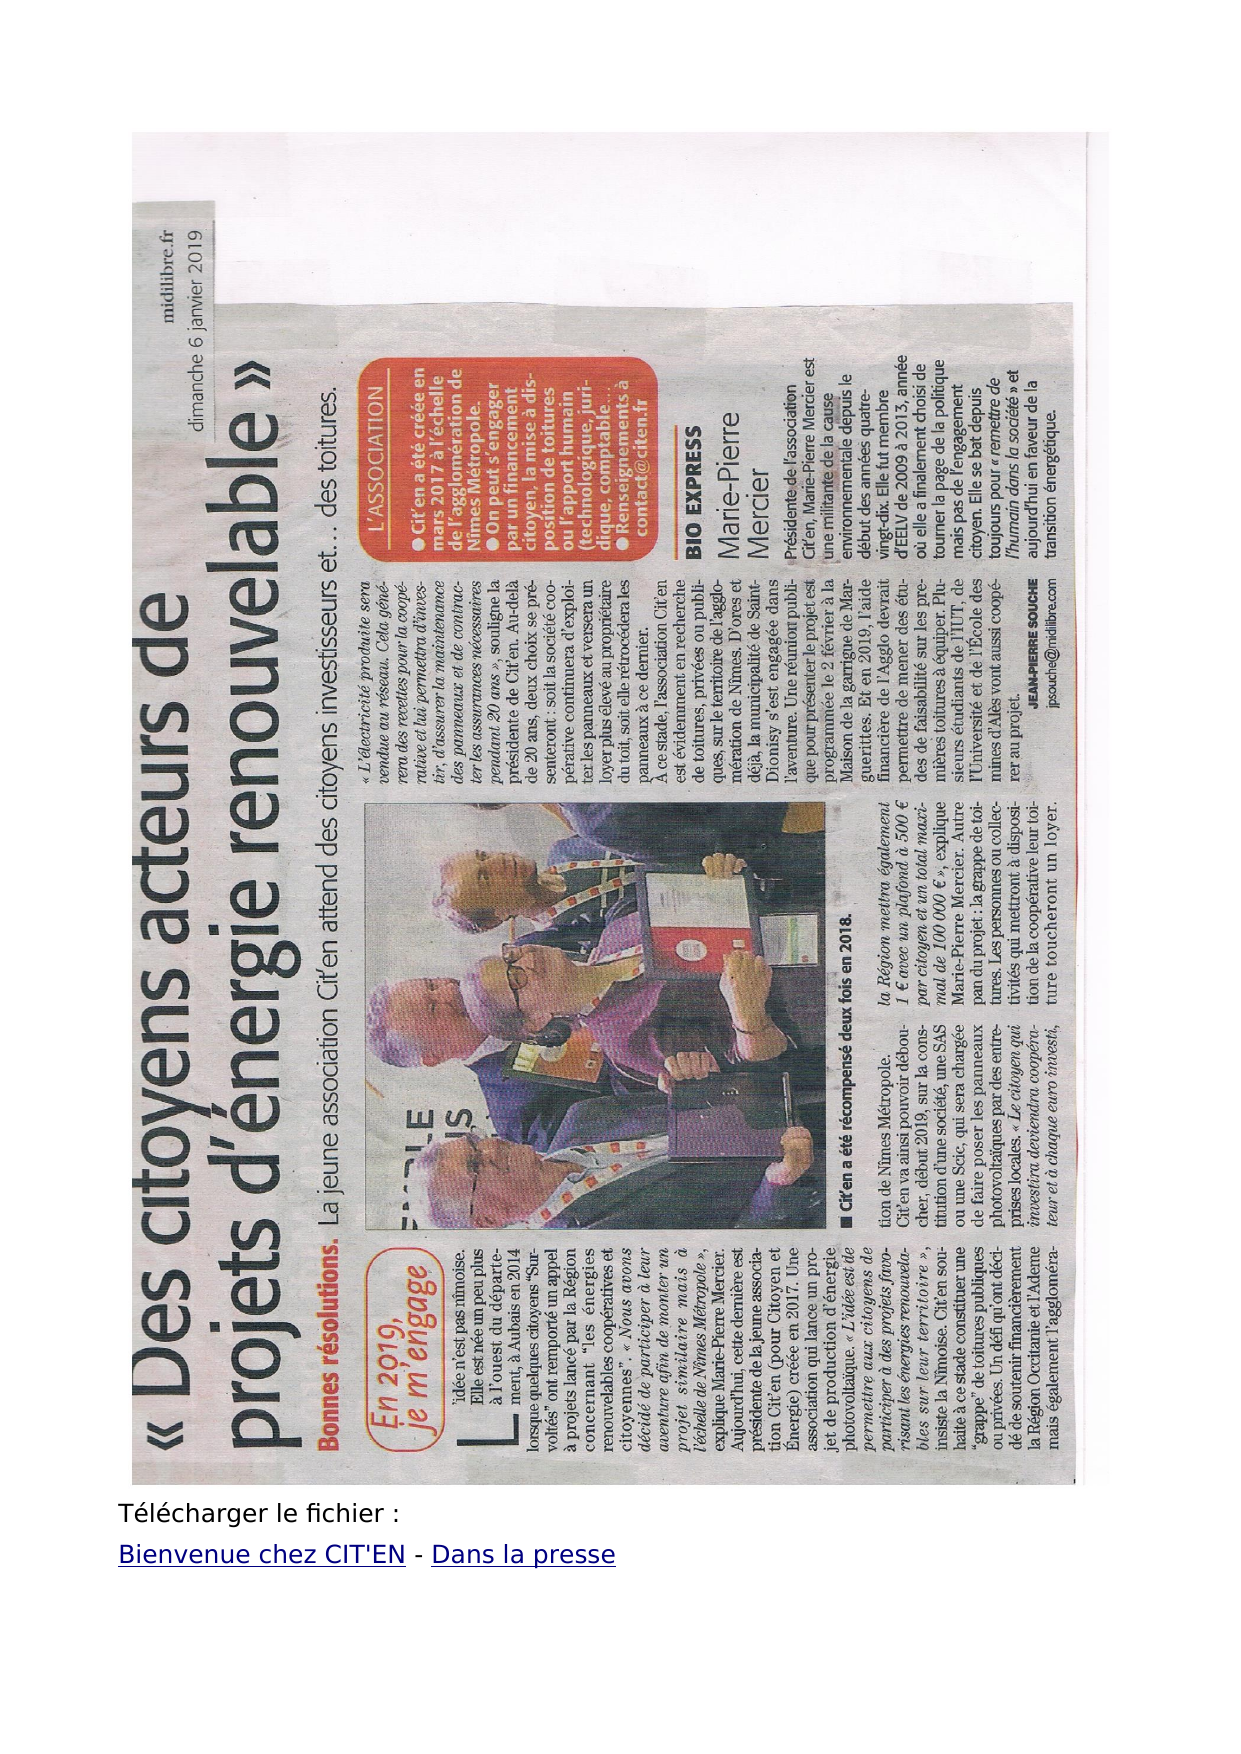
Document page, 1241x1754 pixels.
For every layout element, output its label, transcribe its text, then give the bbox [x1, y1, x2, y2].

text Bienvenue chez CIT'EN - Dans la presse [118, 1541, 1122, 1570]
text Télécharger le fichier : [118, 1499, 1122, 1528]
picture [118, 118, 1123, 1499]
